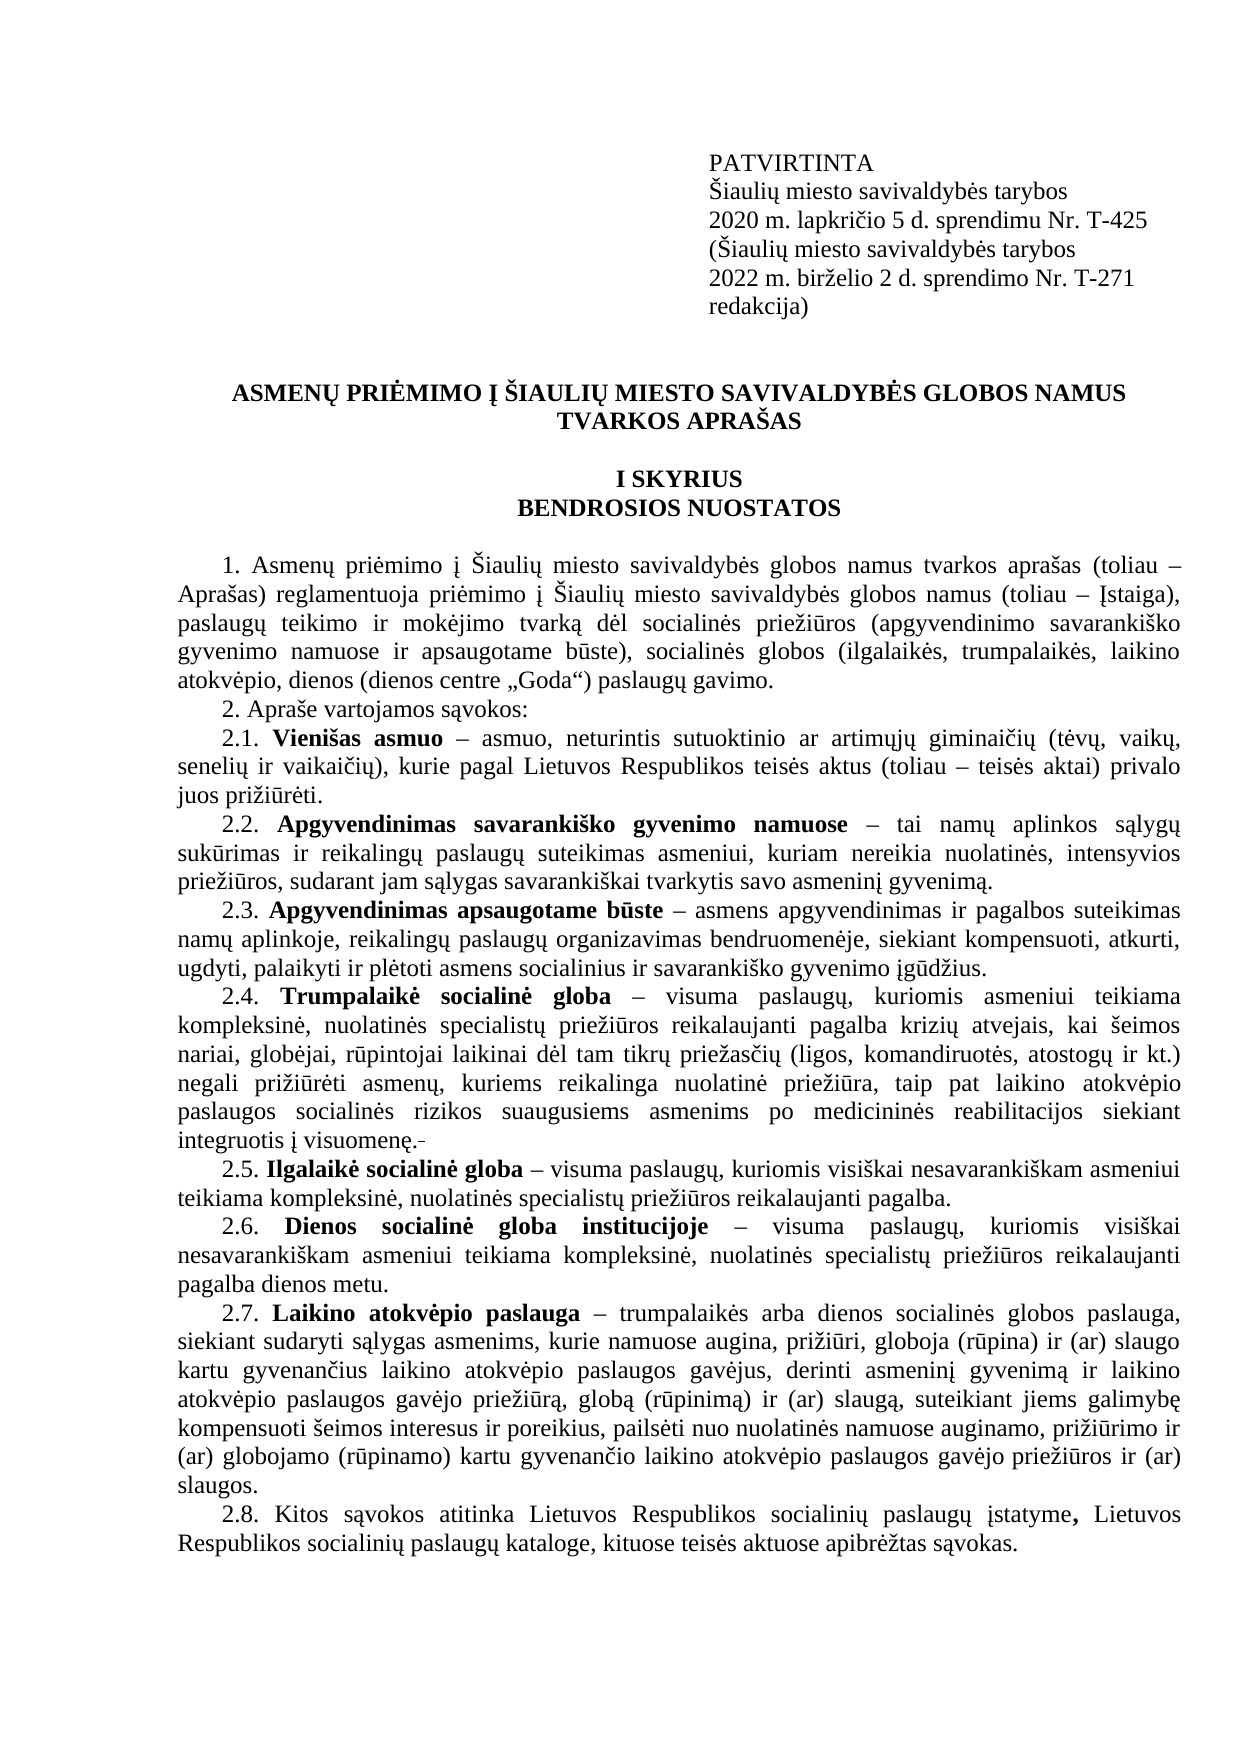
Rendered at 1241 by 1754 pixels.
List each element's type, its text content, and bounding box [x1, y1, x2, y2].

text 2.5. Ilgalaikė socialinė globa – visuma paslaugų, kuriomis visiškai nesavarankiškam asmeniui teikiama kompleksinė, nuolatinės specialistų priežiūros reikalaujanti pagalba. [177, 1154, 1181, 1211]
text 2. Apraše vartojamos sąvokos: [222, 694, 1181, 723]
text 2.4. Trumpalaikė socialinė globa – visuma paslaugų, kuriomis asmeniui teikiama kompleksinė, nuolatinės specialistų priežiūros reikalaujanti pagalba krizių atvejais, kai šeimos nariai, globėjai, rūpintojai laikinai dėl tam tikrų priežasčių (ligos, komandiruotės, atostogų ir kt.) negali prižiūrėti asmenų, kuriems reikalinga nuolatinė priežiūra, taip pat laikino atokvėpio paslaugos socialinės rizikos suaugusiems asmenims po medicininės reabilitacijos siekiant integruotis į visuomenę. [177, 981, 1181, 1154]
text PATVIRTINTA [177, 148, 1181, 176]
text BENDROSIOS NUOSTATOS [177, 493, 1181, 521]
text 1. Asmenų priėmimo į Šiaulių miesto savivaldybės globos namus tvarkos aprašas (toliau – Aprašas) reglamentuoja priėmimo į Šiaulių miesto savivaldybės globos namus (toliau – Įstaiga), paslaugų teikimo ir mokėjimo tvarką dėl socialinės priežiūros (apgyvendinimo savarankiško gyvenimo namuose ir apsaugotame būste), socialinės globos (ilgalaikės, trumpalaikės, laikino atokvėpio, dienos (dienos centre „Goda“) paslaugų gavimo. [177, 550, 1181, 694]
text 2.6. Dienos socialinė globa institucijoje – visuma paslaugų, kuriomis visiškai nesavarankiškam asmeniui teikiama kompleksinė, nuolatinės specialistų priežiūros reikalaujanti pagalba dienos metu. [177, 1211, 1181, 1298]
text ASMENŲ PRIĖMIMO Į ŠIAULIŲ MIESTO SAVIVALDYBĖS GLOBOS NAMUS TVARKOS APRAŠAS [177, 378, 1181, 435]
text 2.1. Vienišas asmuo – asmuo, neturintis sutuoktinio ar artimųjų giminaičių (tėvų, vaikų, senelių ir vaikaičių), kurie pagal Lietuvos Respublikos teisės aktus (toliau – teisės aktai) privalo juos prižiūrėti. [177, 723, 1181, 809]
text (Šiaulių miesto savivaldybės tarybos [709, 234, 1181, 263]
text I SKYRIUS [177, 464, 1181, 493]
text 2020 m. lapkričio 5 d. sprendimu Nr. T-425 [177, 205, 1181, 234]
text 2.2. Apgyvendinimas savarankiško gyvenimo namuose – tai namų aplinkos sąlygų sukūrimas ir reikalingų paslaugų suteikimas asmeniui, kuriam nereikia nuolatinės, intensyvios priežiūros, sudarant jam sąlygas savarankiškai tvarkytis savo asmeninį gyvenimą. [177, 809, 1181, 895]
text redakcija) [709, 291, 1181, 320]
text 2.7. Laikino atokvėpio paslauga – trumpalaikės arba dienos socialinės globos paslauga, siekiant sudaryti sąlygas asmenims, kurie namuose augina, prižiūri, globoja (rūpina) ir (ar) slaugo kartu gyvenančius laikino atokvėpio paslaugos gavėjus, derinti asmeninį gyvenimą ir laikino atokvėpio paslaugos gavėjo priežiūrą, globą (rūpinimą) ir (ar) slaugą, suteikiant jiems galimybę kompensuoti šeimos interesus ir poreikius, pailsėti nuo nuolatinės namuose auginamo, prižiūrimo ir (ar) globojamo (rūpinamo) kartu gyvenančio laikino atokvėpio paslaugos gavėjo priežiūros ir (ar) slaugos. [177, 1298, 1181, 1499]
text 2.3. Apgyvendinimas apsaugotame būste – asmens apgyvendinimas ir pagalbos suteikimas namų aplinkoje, reikalingų paslaugų organizavimas bendruomenėje, siekiant kompensuoti, atkurti, ugdyti, palaikyti ir plėtoti asmens socialinius ir savarankiško gyvenimo įgūdžius. [177, 895, 1181, 981]
text 2.8. Kitos sąvokos atitinka Lietuvos Respublikos socialinių paslaugų įstatyme, Lietuvos Respublikos socialinių paslaugų kataloge, kituose teisės aktuose apibrėžtas sąvokas. [177, 1499, 1181, 1556]
text Šiaulių miesto savivaldybės tarybos [177, 176, 1181, 205]
text 2022 m. birželio 2 d. sprendimo Nr. T-271 [709, 263, 1181, 291]
